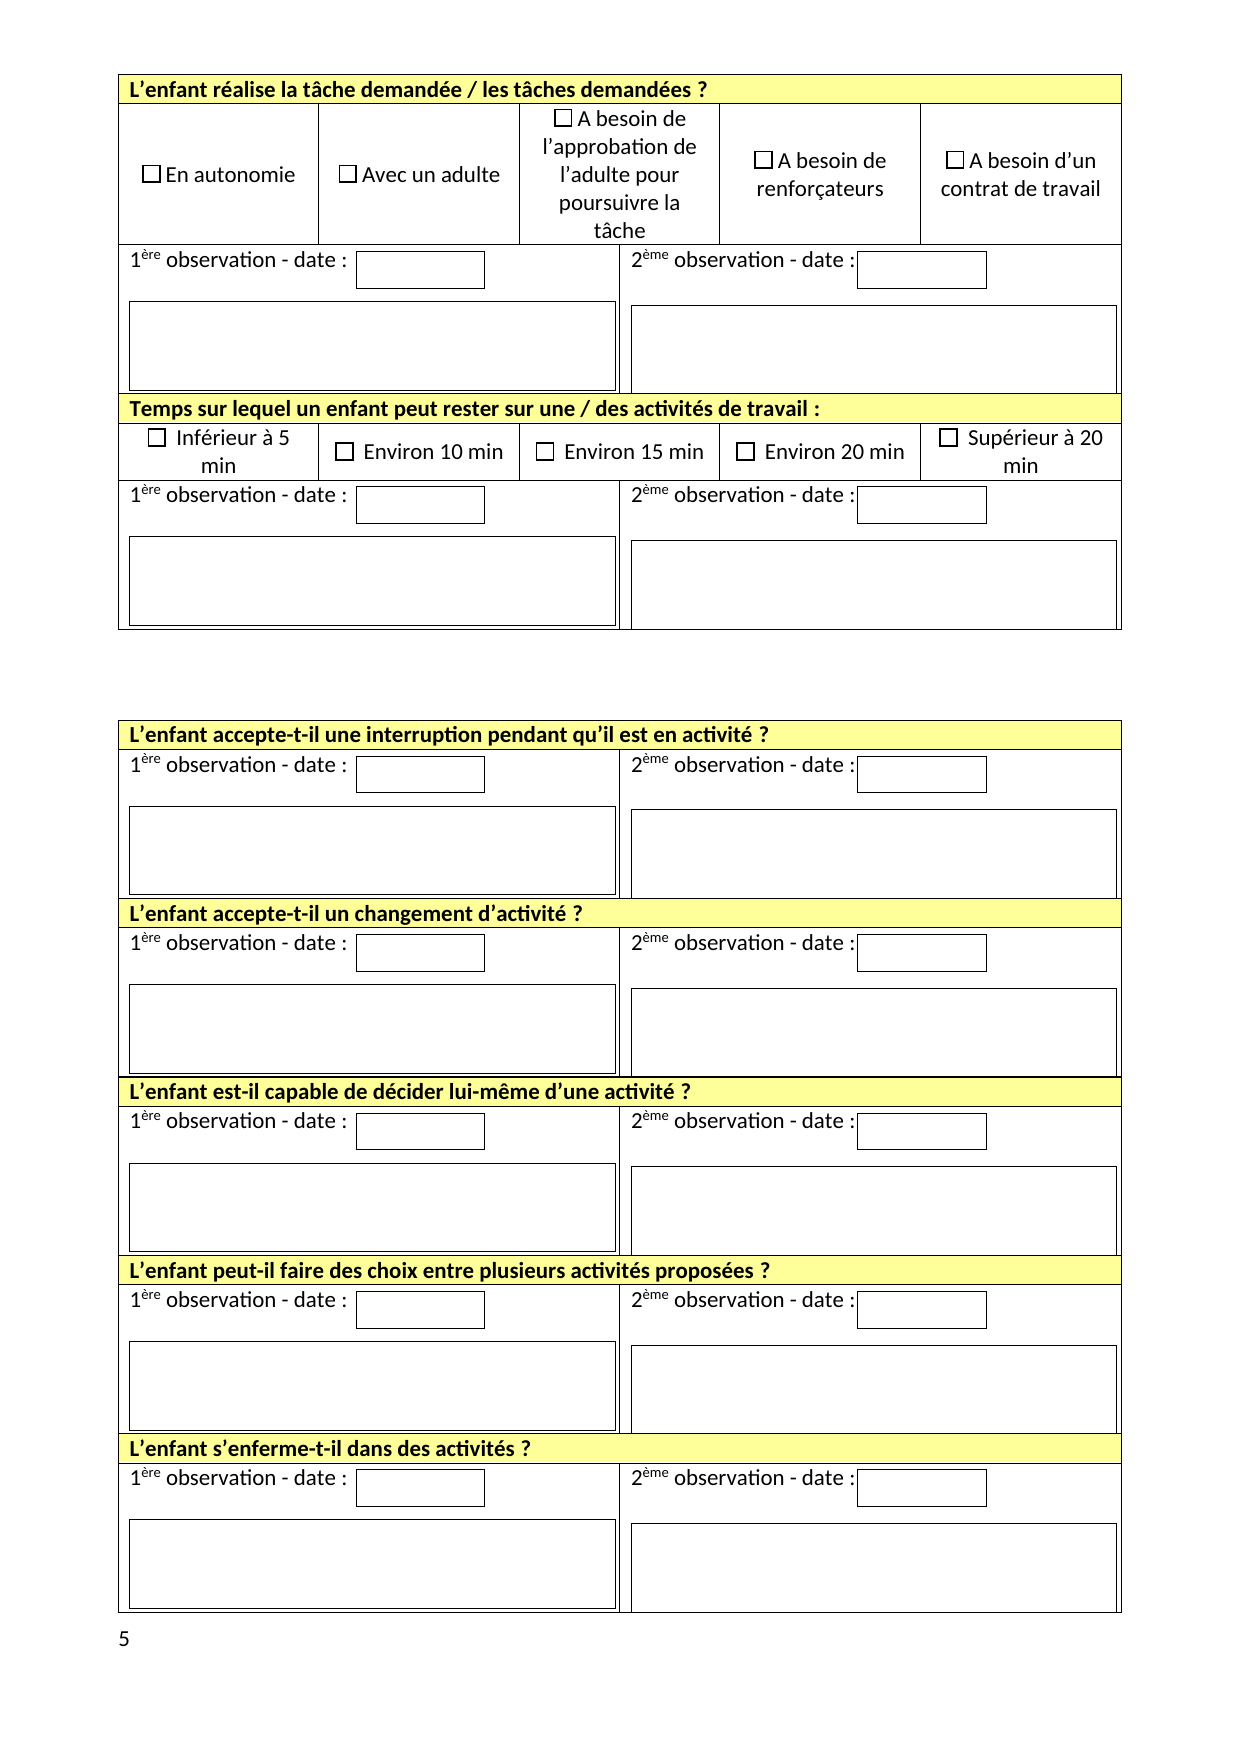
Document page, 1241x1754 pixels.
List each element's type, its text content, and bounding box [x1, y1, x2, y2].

table_cell 1ère observation - date : [119, 928, 619, 1076]
table_cell A besoin de renforçateurs [720, 104, 920, 244]
table_cell 1ère observation - date : [119, 1285, 619, 1433]
table_cell 2ème observation - date : [620, 1107, 1121, 1255]
table_cell Environ 20 min [720, 424, 920, 479]
table_cell Temps sur lequel un enfant peut rester sur une / des activités de travail : [119, 394, 1121, 422]
table_cell L’enfant s’enferme-t-il dans des activités ? [119, 1434, 1121, 1462]
table_cell L’enfant accepte-t-il un changement d’activité ? [119, 899, 1121, 927]
table_cell 2ème observation - date : [620, 481, 1121, 629]
table_cell A besoin de l’approbation de l’adulte pour poursuivre la tâche [520, 104, 719, 244]
table_cell A besoin d’un contrat de travail [921, 104, 1121, 244]
table_cell En autonomie [119, 104, 318, 244]
table_cell 2ème observation - date : [620, 245, 1121, 393]
table_cell Environ 10 min [319, 424, 519, 479]
table_cell Environ 15 min [520, 424, 719, 479]
table_cell 1ère observation - date : [119, 1107, 619, 1255]
table_header L’enfant accepte-t-il une interruption pendant qu’il est en activité ? [119, 721, 1121, 749]
table_cell Inférieur à 5 min [119, 424, 318, 479]
table_cell Supérieur à 20 min [921, 424, 1121, 479]
table_cell 1ère observation - date : [119, 481, 619, 629]
table_cell L’enfant réalise la tâche demandée / les tâches demandées ? [119, 75, 1121, 103]
table_cell Avec un adulte [319, 104, 519, 244]
table_cell 2ème observation - date : [620, 750, 1121, 898]
table_cell 2ème observation - date : [620, 928, 1121, 1076]
table_cell 1ère observation - date : [119, 245, 619, 393]
table_cell L’enfant est-il capable de décider lui-même d’une activité ? [119, 1078, 1121, 1106]
table_cell 2ème observation - date : [620, 1464, 1121, 1612]
table_cell 1ère observation - date : [119, 750, 619, 898]
table_cell 2ème observation - date : [620, 1285, 1121, 1433]
table_cell 1ère observation - date : [119, 1464, 619, 1612]
table_cell L’enfant peut-il faire des choix entre plusieurs activités proposées ? [119, 1256, 1121, 1284]
